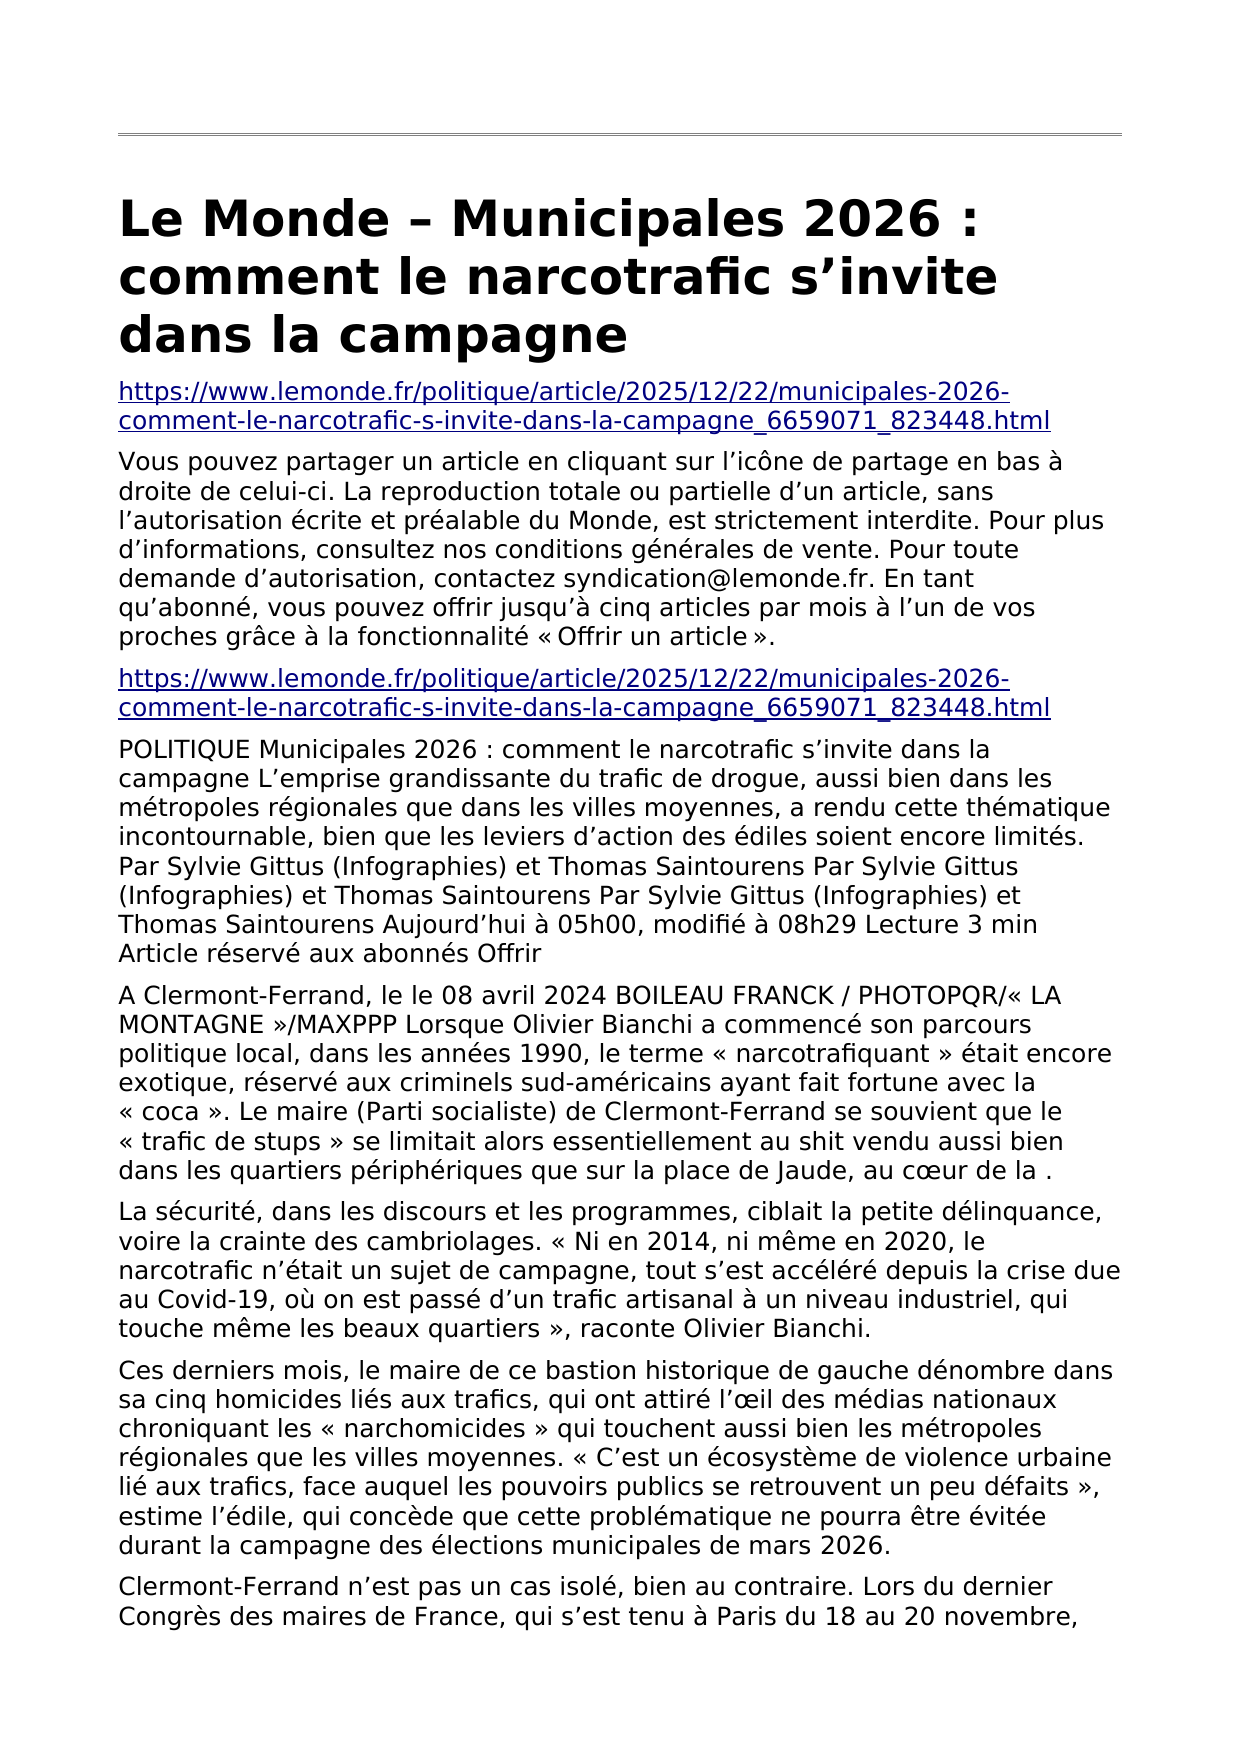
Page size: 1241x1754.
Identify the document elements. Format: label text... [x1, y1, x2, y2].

text POLITIQUE Municipales 2026 : comment le narcotrafic s’invite dans la campagne L’emprise grandissante du trafic de drogue, aussi bien dans les métropoles régionales que dans les villes moyennes, a rendu cette thématique incontournable, bien que les leviers d’action des édiles soient encore limités. Par Sylvie Gittus (Infographies) et Thomas Saintourens Par Sylvie Gittus (Infographies) et Thomas Saintourens Par Sylvie Gittus (Infographies) et Thomas Saintourens Aujourd’hui à 05h00, modifié à 08h29 Lecture 3 min Article réservé aux abonnés Offrir [118, 735, 1122, 968]
text Clermont-Ferrand n’est pas un cas isolé, bien au contraire. Lors du dernier Congrès des maires de France, qui s’est tenu à Paris du 18 au 20 novembre, [118, 1572, 1122, 1631]
subtitle Le Monde – Municipales 2026 : comment le narcotrafic s’invite dans la campagne [118, 189, 1122, 364]
text A Clermont-Ferrand, le le 08 avril 2024 BOILEAU FRANCK / PHOTOPQR/« LA MONTAGNE »/MAXPPP Lorsque Olivier Bianchi a commencé son parcours politique local, dans les années 1990, le terme « narcotrafiquant » était encore exotique, réservé aux criminels sud-américains ayant fait fortune avec la « coca ». Le maire (Parti socialiste) de Clermont-Ferrand se souvient que le « trafic de stups » se limitait alors essentiellement au shit vendu aussi bien dans les quartiers périphériques que sur la place de Jaude, au cœur de la . [118, 981, 1122, 1185]
text Ces derniers mois, le maire de ce bastion historique de gauche dénombre dans sa cinq homicides liés aux trafics, qui ont attiré l’œil des médias nationaux chroniquant les « narchomicides » qui touchent aussi bien les métropoles régionales que les villes moyennes. « C’est un écosystème de violence urbaine lié aux trafics, face auquel les pouvoirs publics se retrouvent un peu défaits », estime l’édile, qui concède que cette problématique ne pourra être évitée durant la campagne des élections municipales de mars 2026. [118, 1356, 1122, 1560]
text Vous pouvez partager un article en cliquant sur l’icône de partage en bas à droite de celui-ci. La reproduction totale ou partielle d’un article, sans l’autorisation écrite et préalable du Monde, est strictement interdite. Pour plus d’informations, consultez nos conditions générales de vente. Pour toute demande d’autorisation, contactez syndication@lemonde.fr. En tant qu’abonné, vous pouvez offrir jusqu’à cinq articles par mois à l’un de vos proches grâce à la fonctionnalité « Offrir un article ». [118, 447, 1122, 652]
text La sécurité, dans les discours et les programmes, ciblait la petite délinquance, voire la crainte des cambriolages. « Ni en 2014, ni même en 2020, le narcotrafic n’était un sujet de campagne, tout s’est accéléré depuis la crise due au Covid-19, où on est passé d’un trafic artisanal à un niveau industriel, qui touche même les beaux quartiers », raconte Olivier Bianchi. [118, 1197, 1122, 1343]
text https://www.lemonde.fr/politique/article/2025/12/22/municipales-2026-comment-le-narcotrafic-s-invite-dans-la-campagne_6659071_823448.html [118, 664, 1122, 722]
text https://www.lemonde.fr/politique/article/2025/12/22/municipales-2026-comment-le-narcotrafic-s-invite-dans-la-campagne_6659071_823448.html [118, 377, 1122, 435]
